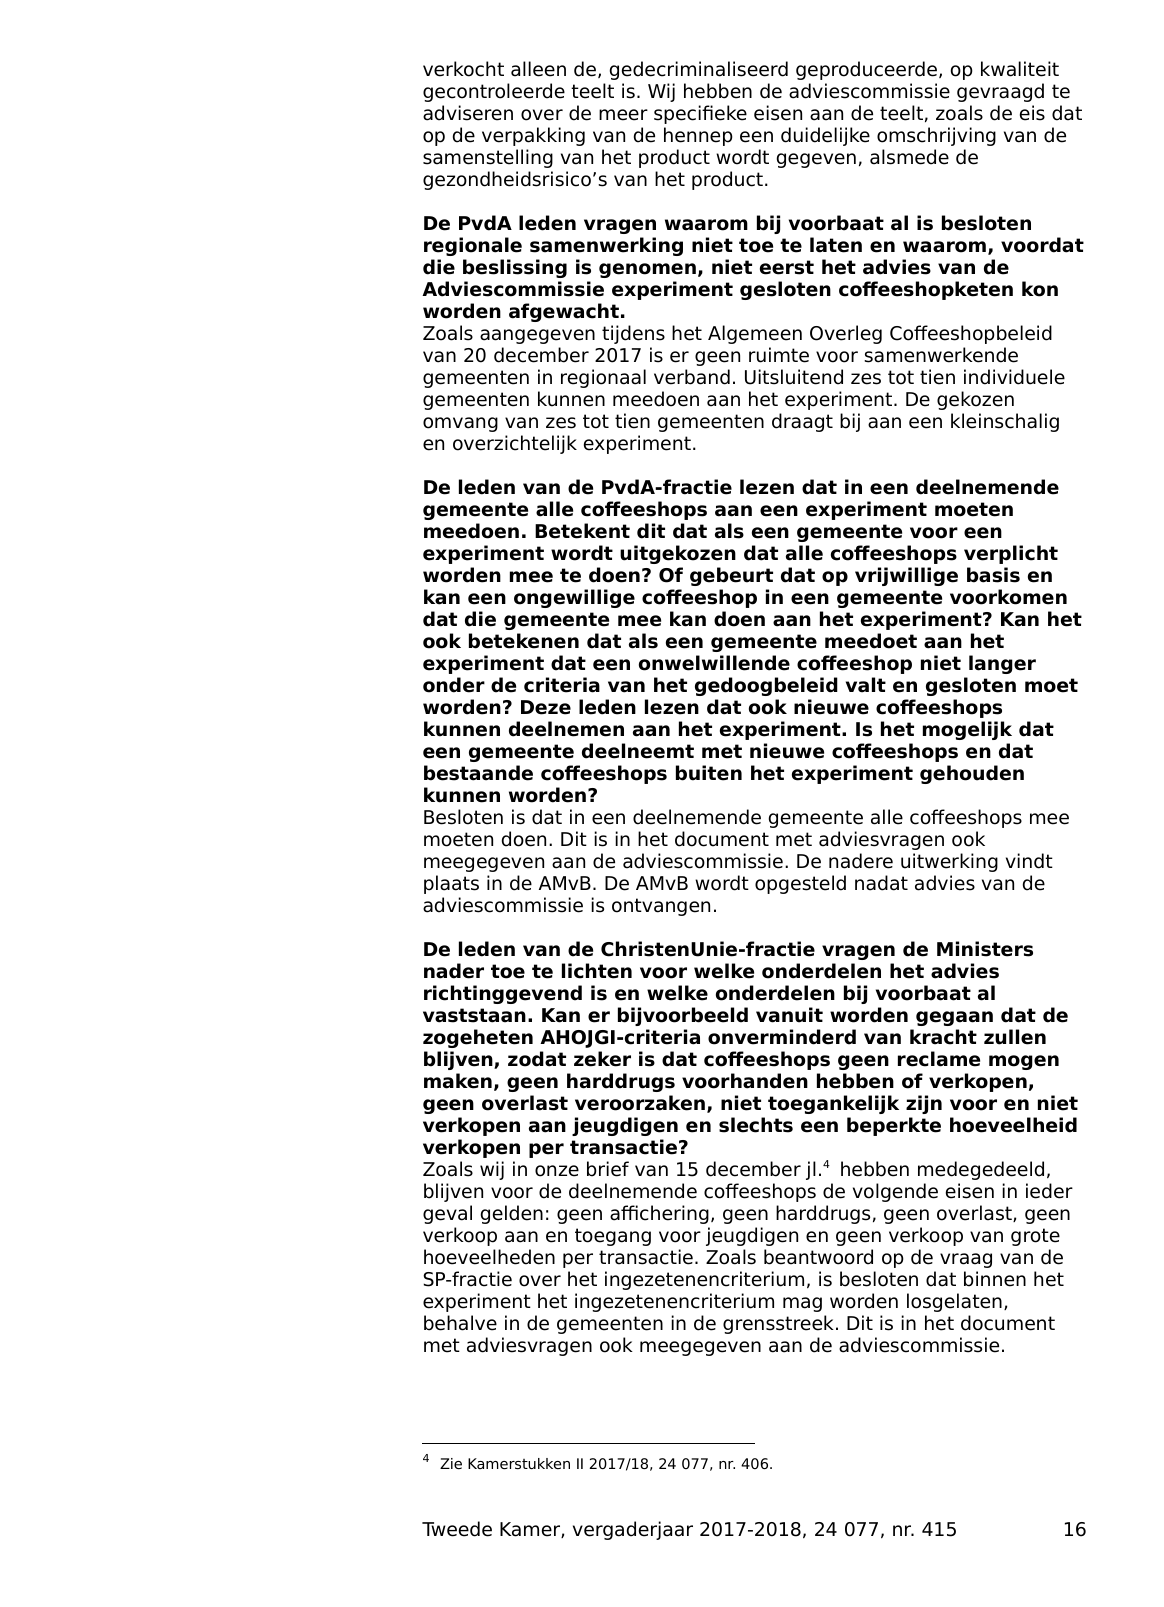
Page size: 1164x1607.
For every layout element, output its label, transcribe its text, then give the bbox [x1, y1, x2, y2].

text Zie Kamerstukken II 2017/18, 24 077, nr. 406. [422, 1452, 1087, 1474]
text Zoals aangegeven tijdens het Algemeen Overleg Coffeeshopbeleid van 20 december 2017 is er geen ruimte voor samenwerkende gemeenten in regionaal verband. Uitsluitend zes tot tien individuele gemeenten kunnen meedoen aan het experiment. De gekozen omvang van zes tot tien gemeenten draagt bij aan een kleinschalig en overzichtelijk experiment. [422, 323, 1087, 455]
text verkocht alleen de, gedecriminaliseerd geproduceerde, op kwaliteit gecontroleerde teelt is. Wij hebben de adviescommissie gevraagd te adviseren over de meer specifieke eisen aan de teelt, zoals de eis dat op de verpakking van de hennep een duidelijke omschrijving van de samenstelling van het product wordt gegeven, alsmede de gezondheidsrisico’s van het product. [422, 59, 1087, 191]
text Zoals wij in onze brief van 15 december jl. hebben medegedeeld, blijven voor de deelnemende coffeeshops de volgende eisen in ieder geval gelden: geen affichering, geen harddrugs, geen overlast, geen verkoop aan en toegang voor jeugdigen en geen verkoop van grote hoeveelheden per transactie. Zoals beantwoord op de vraag van de SP-fractie over het ingezetenencriterium, is besloten dat binnen het experiment het ingezetenencriterium mag worden losgelaten, behalve in de gemeenten in de grensstreek. Dit is in het document met adviesvragen ook meegegeven aan de adviescommissie. [422, 1159, 1087, 1356]
text De leden van de ChristenUnie-fractie vragen de Ministers nader toe te lichten voor welke onderdelen het advies richtinggevend is en welke onderdelen bij voorbaat al vaststaan. Kan er bijvoorbeeld vanuit worden gegaan dat de zogeheten AHOJGI-criteria onverminderd van kracht zullen blijven, zodat zeker is dat coffeeshops geen reclame mogen maken, geen harddrugs voorhanden hebben of verkopen, geen overlast veroorzaken, niet toegankelijk zijn voor en niet verkopen aan jeugdigen en slechts een beperkte hoeveelheid verkopen per transactie? [422, 939, 1087, 1159]
text De leden van de PvdA-fractie lezen dat in een deelnemende gemeente alle coffeeshops aan een experiment moeten meedoen. Betekent dit dat als een gemeente voor een experiment wordt uitgekozen dat alle coffeeshops verplicht worden mee te doen? Of gebeurt dat op vrijwillige basis en kan een ongewillige coffeeshop in een gemeente voorkomen dat die gemeente mee kan doen aan het experiment? Kan het ook betekenen dat als een gemeente meedoet aan het experiment dat een onwelwillende coffeeshop niet langer onder de criteria van het gedoogbeleid valt en gesloten moet worden? Deze leden lezen dat ook nieuwe coffeeshops kunnen deelnemen aan het experiment. Is het mogelijk dat een gemeente deelneemt met nieuwe coffeeshops en dat bestaande coffeeshops buiten het experiment gehouden kunnen worden? [422, 477, 1087, 807]
text De PvdA leden vragen waarom bij voorbaat al is besloten regionale samenwerking niet toe te laten en waarom, voordat die beslissing is genomen, niet eerst het advies van de Adviescommissie experiment gesloten coffeeshopketen kon worden afgewacht. [422, 213, 1087, 323]
text Besloten is dat in een deelnemende gemeente alle coffeeshops mee moeten doen. Dit is in het document met adviesvragen ook meegegeven aan de adviescommissie. De nadere uitwerking vindt plaats in de AMvB. De AMvB wordt opgesteld nadat advies van de adviescommissie is ontvangen. [422, 807, 1087, 917]
